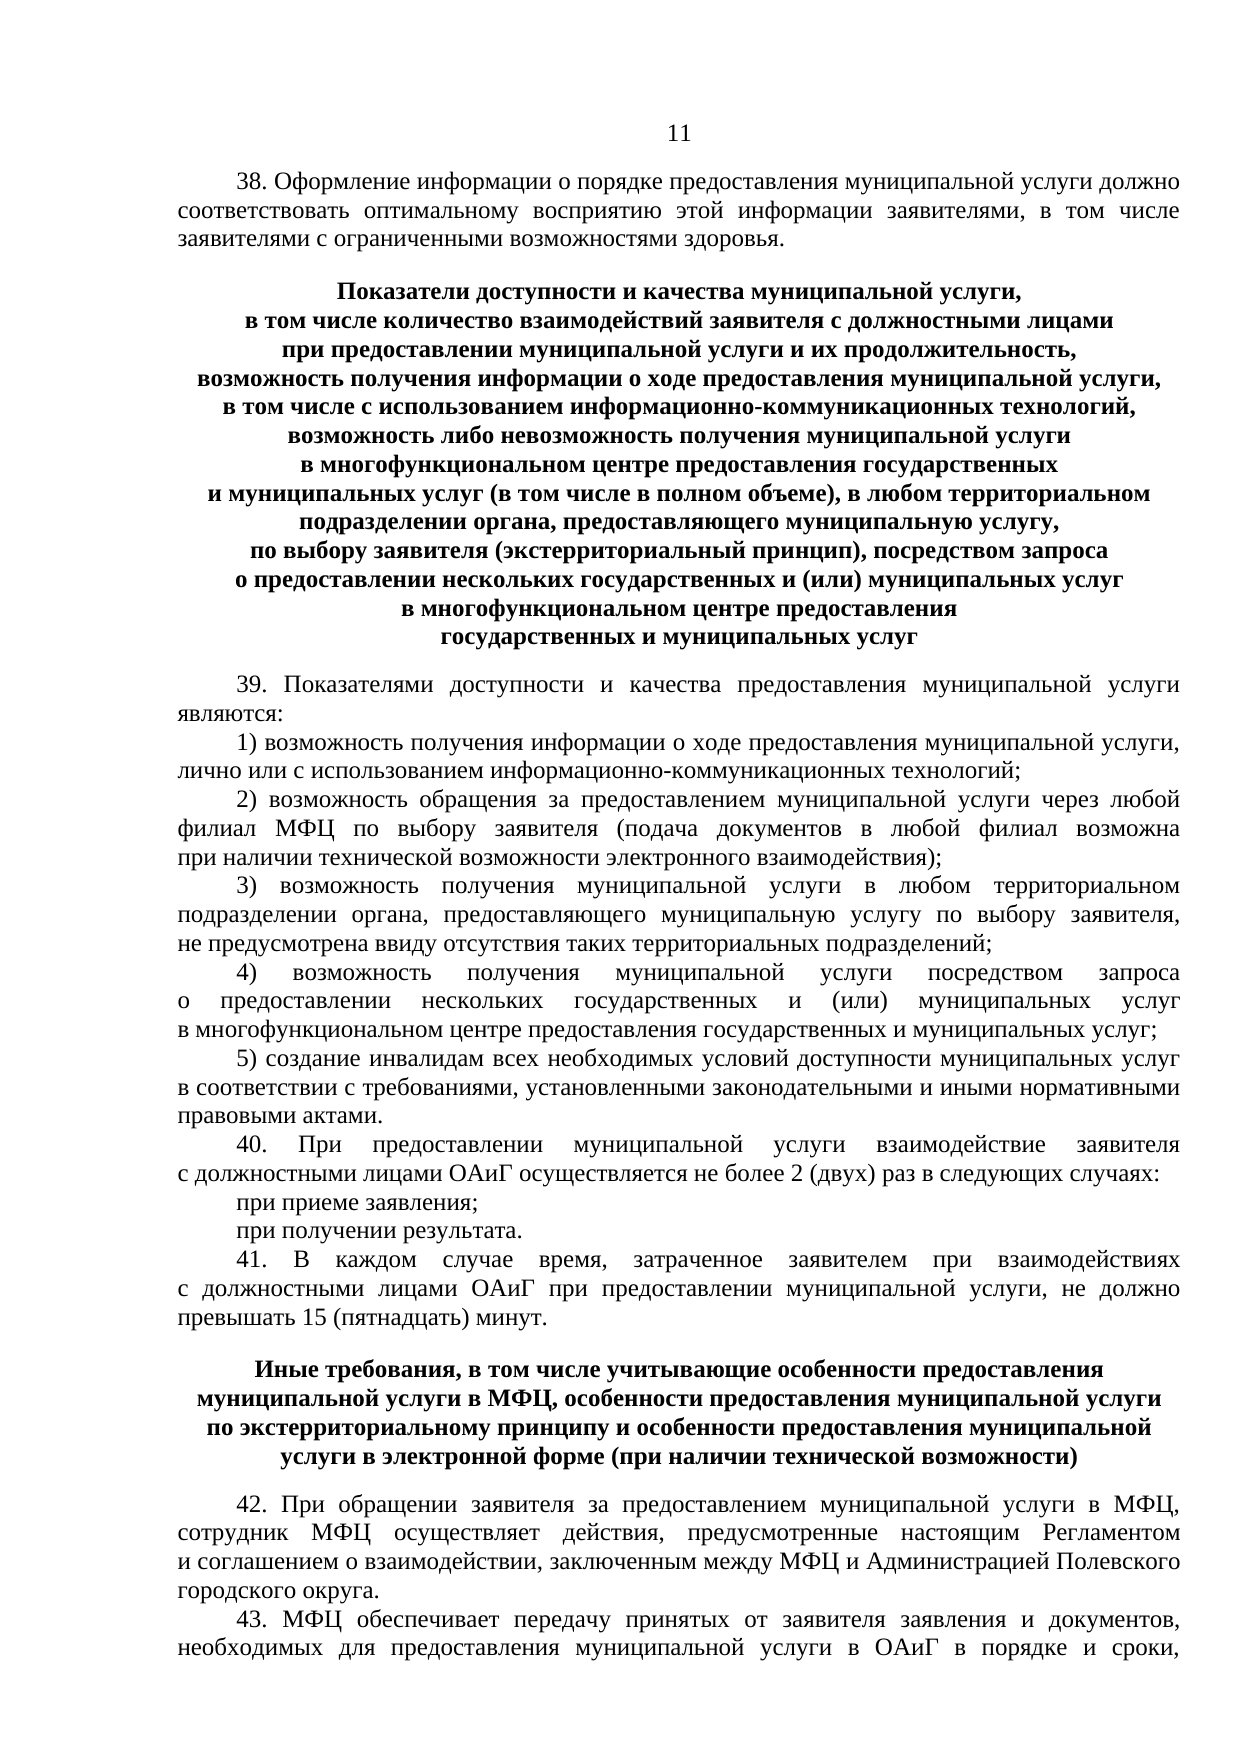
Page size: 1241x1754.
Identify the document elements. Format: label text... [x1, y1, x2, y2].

text 2) возможность обращения за предоставлением муниципальной услуги через любой филиал МФЦ по выбору заявителя (подача документов в любой филиал возможна при наличии технической возможности электронного взаимодействия); [177, 784, 1181, 871]
text при приеме заявления; [177, 1187, 1181, 1216]
text о предоставлении нескольких государственных и (или) муниципальных услуг [177, 564, 1181, 593]
text при получении результата. [177, 1216, 1181, 1244]
text 4) возможность получения муниципальной услуги посредством запроса о предоставлении нескольких государственных и (или) муниципальных услуг в многофункциональном центре предоставления государственных и муниципальных услуг; [177, 957, 1181, 1043]
text 40. При предоставлении муниципальной услуги взаимодействие заявителя с должностными лицами ОАиГ осуществляется не более 2 (двух) раз в следующих случаях: [177, 1129, 1181, 1187]
text 5) создание инвалидам всех необходимых условий доступности муниципальных услуг в соответствии с требованиями, установленными законодательными и иными нормативными правовыми актами. [177, 1043, 1181, 1129]
text и муниципальных услуг (в том числе в полном объеме), в любом территориальном подразделении органа, предоставляющего муниципальную услугу, [177, 478, 1181, 535]
text в многофункциональном центре предоставления государственных [177, 449, 1181, 478]
text Показатели доступности и качества муниципальной услуги, [177, 276, 1181, 305]
text 1) возможность получения информации о ходе предоставления муниципальной услуги, лично или с использованием информационно-коммуникационных технологий; [177, 727, 1181, 784]
text 41. В каждом случае время, затраченное заявителем при взаимодействиях с должностными лицами ОАиГ при предоставлении муниципальной услуги, не должно превышать 15 (пятнадцать) минут. [177, 1244, 1181, 1331]
text 42. При обращении заявителя за предоставлением муниципальной услуги в МФЦ, сотрудник МФЦ осуществляет действия, предусмотренные настоящим Регламентом и соглашением о взаимодействии, заключенным между МФЦ и Администрацией Полевского городского округа. [177, 1489, 1181, 1604]
text в том числе количество взаимодействий заявителя с должностными лицами [177, 305, 1181, 334]
text в том числе с использованием информационно-коммуникационных технологий, возможность либо невозможность получения муниципальной услуги [177, 391, 1181, 449]
text 3) возможность получения муниципальной услуги в любом территориальном подразделении органа, предоставляющего муниципальную услугу по выбору заявителя, не предусмотрена ввиду отсутствия таких территориальных подразделений; [177, 871, 1181, 957]
text возможность получения информации о ходе предоставления муниципальной услуги, [177, 363, 1181, 391]
text в многофункциональном центре предоставления [177, 593, 1181, 621]
text по выбору заявителя (экстерриториальный принцип), посредством запроса [177, 535, 1181, 564]
text по экстерриториальному принципу и особенности предоставления муниципальной услуги в электронной форме (при наличии технической возможности) [177, 1412, 1181, 1469]
text 43. МФЦ обеспечивает передачу принятых от заявителя заявления и документов, необходимых для предоставления муниципальной услуги в ОАиГ в порядке и сроки, [177, 1604, 1181, 1661]
text 38. Оформление информации о порядке предоставления муниципальной услуги должно соответствовать оптимальному восприятию этой информации заявителями, в том числе заявителями с ограниченными возможностями здоровья. [177, 166, 1181, 252]
text государственных и муниципальных услуг [177, 621, 1181, 650]
text Иные требования, в том числе учитывающие особенности предоставления муниципальной услуги в МФЦ, особенности предоставления муниципальной услуги [177, 1354, 1181, 1412]
text 39. Показателями доступности и качества предоставления муниципальной услуги являются: [177, 669, 1181, 727]
text при предоставлении муниципальной услуги и их продолжительность, [177, 334, 1181, 363]
